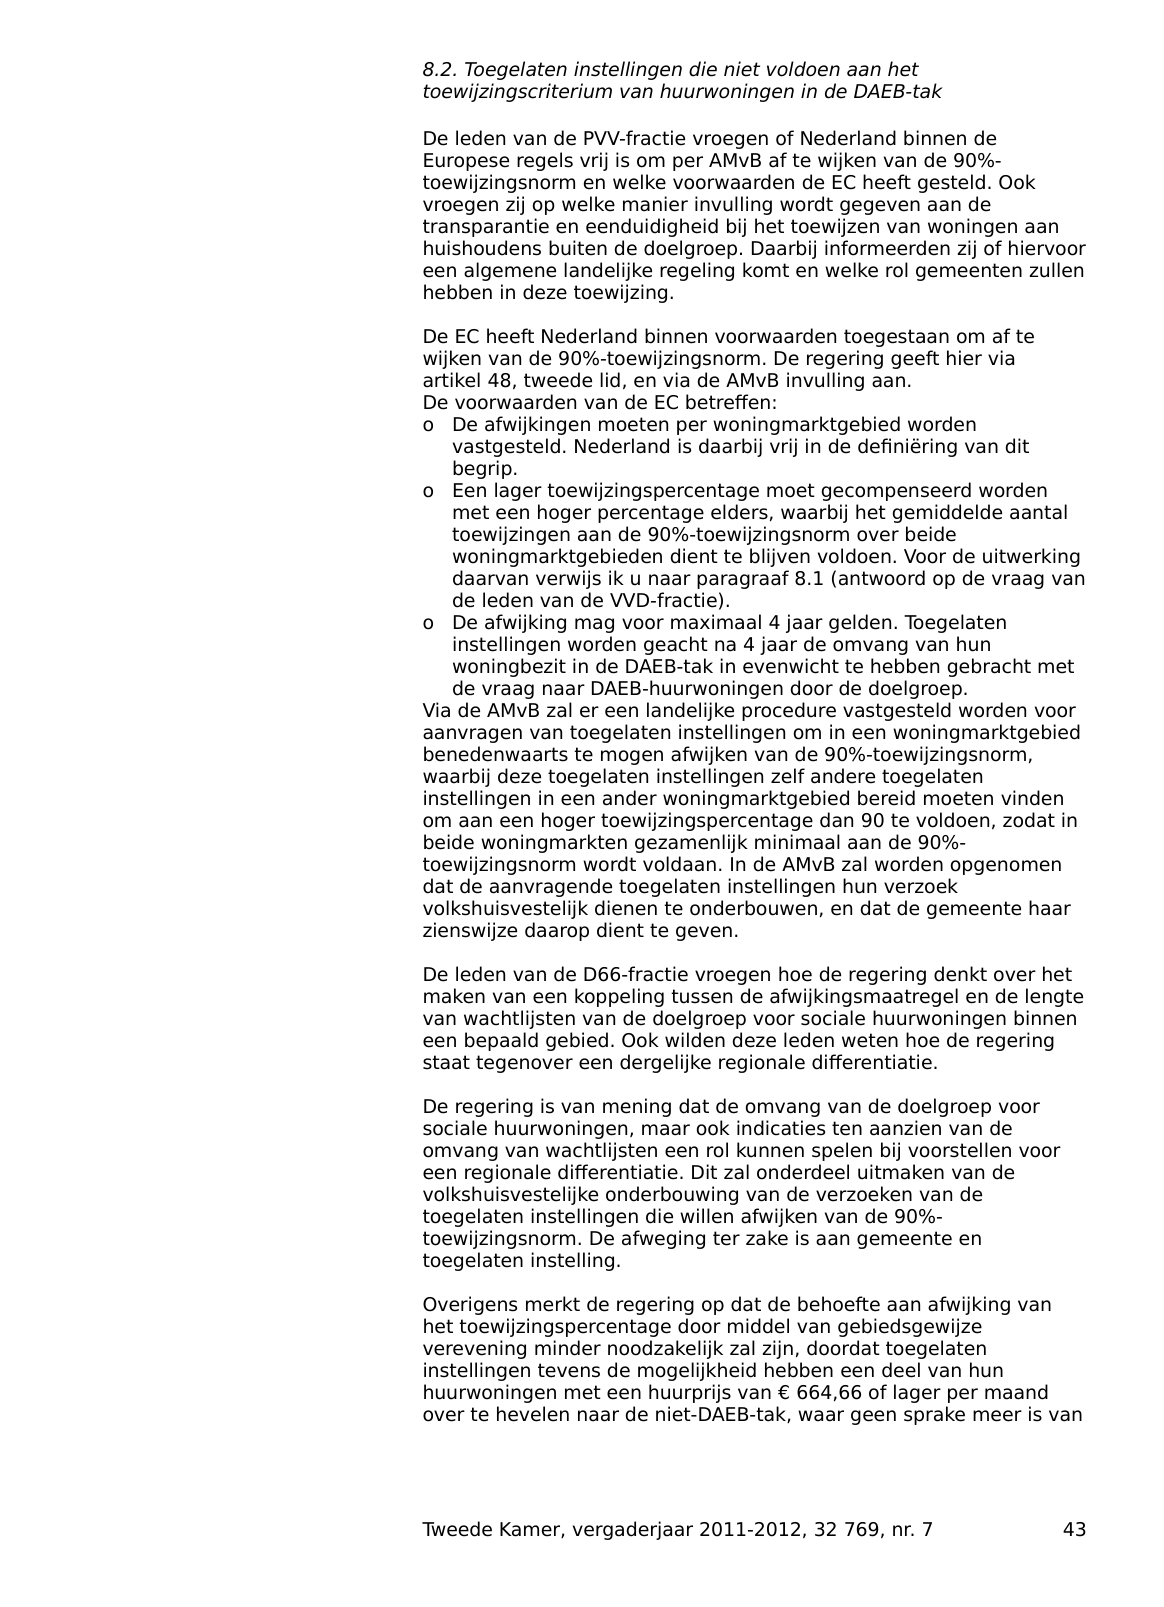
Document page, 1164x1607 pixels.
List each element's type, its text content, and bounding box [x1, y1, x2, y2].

subtitle 8.2. Toegelaten instellingen die niet voldoen aan het toewijzingscriterium van huurwoningen in de DAEB-tak [422, 59, 1087, 103]
text Overigens merkt de regering op dat de behoefte aan afwijking van het toewijzingspercentage door middel van gebiedsgewijze verevening minder noodzakelijk zal zijn, doordat toegelaten instellingen tevens de mogelijkheid hebben een deel van hun huurwoningen met een huurprijs van € 664,66 of lager per maand over te hevelen naar de niet-DAEB-tak, waar geen sprake meer is van [422, 1294, 1087, 1426]
text o De afwijking mag voor maximaal 4 jaar gelden. Toegelaten instellingen worden geacht na 4 jaar de omvang van hun woningbezit in de DAEB-tak in evenwicht te hebben gebracht met de vraag naar DAEB-huurwoningen door de doelgroep. [422, 612, 1087, 700]
text De EC heeft Nederland binnen voorwaarden toegestaan om af te wijken van de 90%-toewijzingsnorm. De regering geeft hier via artikel 48, tweede lid, en via de AMvB invulling aan. [422, 326, 1087, 392]
text Via de AMvB zal er een landelijke procedure vastgesteld worden voor aanvragen van toegelaten instellingen om in een woningmarktgebied benedenwaarts te mogen afwijken van de 90%-toewijzingsnorm, waarbij deze toegelaten instellingen zelf andere toegelaten instellingen in een ander woningmarktgebied bereid moeten vinden om aan een hoger toewijzingspercentage dan 90 te voldoen, zodat in beide woningmarkten gezamenlijk minimaal aan de 90%-toewijzingsnorm wordt voldaan. In de AMvB zal worden opgenomen dat de aanvragende toegelaten instellingen hun verzoek volkshuisvestelijk dienen te onderbouwen, en dat de gemeente haar zienswijze daarop dient te geven. [422, 700, 1087, 941]
text o Een lager toewijzingspercentage moet gecompenseerd worden met een hoger percentage elders, waarbij het gemiddelde aantal toewijzingen aan de 90%-toewijzingsnorm over beide woningmarktgebieden dient te blijven voldoen. Voor de uitwerking daarvan verwijs ik u naar paragraaf 8.1 (antwoord op de vraag van de leden van de VVD-fractie). [422, 480, 1087, 612]
text o De afwijkingen moeten per woningmarktgebied worden vastgesteld. Nederland is daarbij vrij in de definiëring van dit begrip. [422, 414, 1087, 480]
text De regering is van mening dat de omvang van de doelgroep voor sociale huurwoningen, maar ook indicaties ten aanzien van de omvang van wachtlijsten een rol kunnen spelen bij voorstellen voor een regionale differentiatie. Dit zal onderdeel uitmaken van de volkshuisvestelijke onderbouwing van de verzoeken van de toegelaten instellingen die willen afwijken van de 90%-toewijzingsnorm. De afweging ter zake is aan gemeente en toegelaten instelling. [422, 1096, 1087, 1272]
text De leden van de PVV-fractie vroegen of Nederland binnen de Europese regels vrij is om per AMvB af te wijken van de 90%-toewijzingsnorm en welke voorwaarden de EC heeft gesteld. Ook vroegen zij op welke manier invulling wordt gegeven aan de transparantie en eenduidigheid bij het toewijzen van woningen aan huishoudens buiten de doelgroep. Daarbij informeerden zij of hiervoor een algemene landelijke regeling komt en welke rol gemeenten zullen hebben in deze toewijzing. [422, 128, 1087, 304]
text De voorwaarden van de EC betreffen: [422, 392, 1087, 414]
text De leden van de D66-fractie vroegen hoe de regering denkt over het maken van een koppeling tussen de afwijkingsmaatregel en de lengte van wachtlijsten van de doelgroep voor sociale huurwoningen binnen een bepaald gebied. Ook wilden deze leden weten hoe de regering staat tegenover een dergelijke regionale differentiatie. [422, 964, 1087, 1073]
